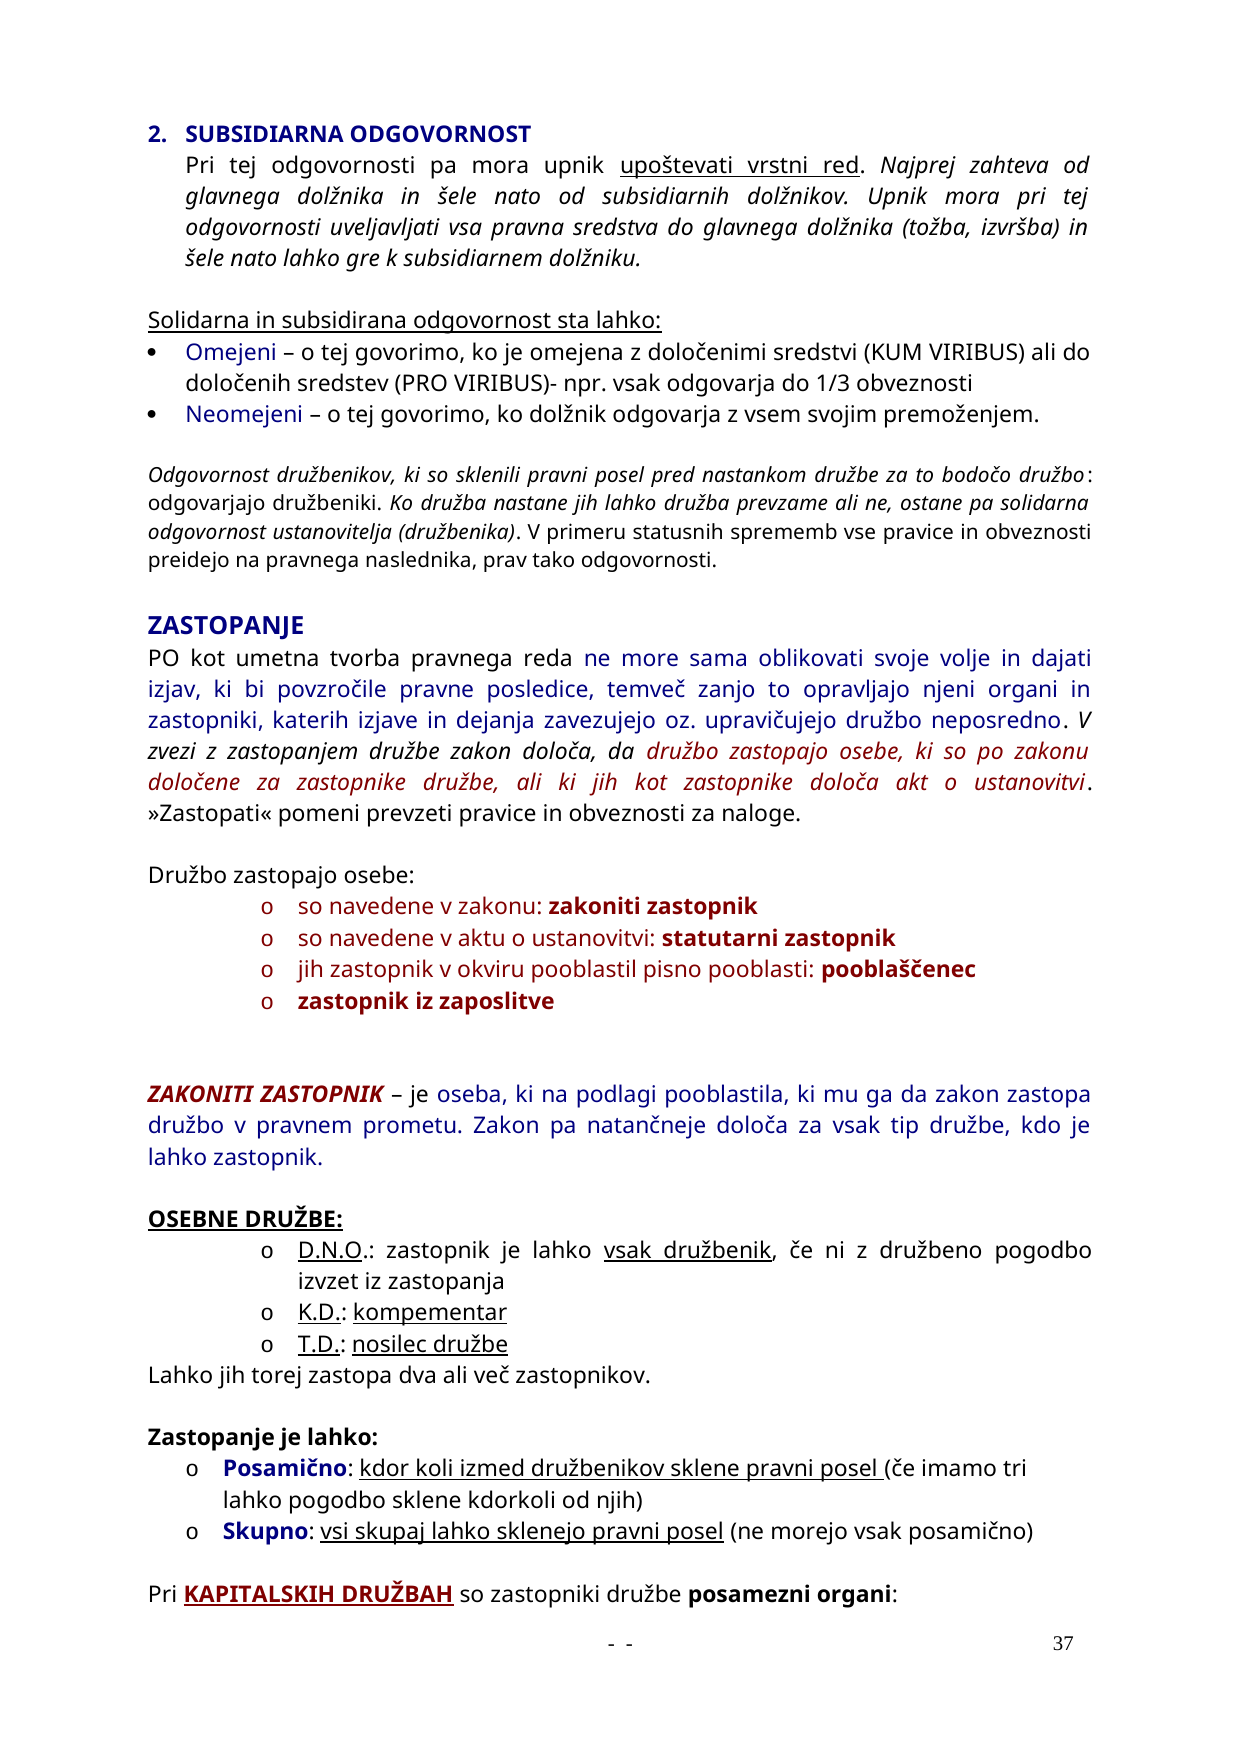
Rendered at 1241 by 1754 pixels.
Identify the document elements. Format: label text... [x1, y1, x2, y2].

text Pri tej odgovornosti pa mora upnik upoštevati vrstni red. Najprej zahteva od glavnega dolžnika in šele nato od subsidiarnih dolžnikov. Upnik mora pri tej odgovornosti uveljavljati vsa pravna sredstva do glavnega dolžnika (tožba, izvršba) in šele nato lahko gre k subsidiarnem dolžniku. [185, 149, 1092, 273]
text ZASTOPANJE [148, 608, 1092, 642]
text Osebne družbe: [148, 1202, 1092, 1233]
text Pri kapitalskih družbah so zastopniki družbe posamezni organi: [148, 1578, 1092, 1609]
list K.D.: kompementar [260, 1296, 1092, 1328]
text Lahko jih torej zastopa dva ali več zastopnikov. [148, 1359, 1092, 1390]
text ZAKONITI ZASTOPNIK – je oseba, ki na podlagi pooblastila, ki mu ga da zakon zastopa družbo v pravnem prometu. Zakon pa natančneje določa za vsak tip družbe, kdo je lahko zastopnik. [148, 1078, 1092, 1171]
list Posamično: kdor koli izmed družbenikov sklene pravni posel (če imamo tri lahko pogodbo sklene kdorkoli od njih) [185, 1452, 1092, 1515]
list T.D.: nosilec družbe [260, 1328, 1092, 1359]
text PO kot umetna tvorba pravnega reda ne more sama oblikovati svoje volje in dajati izjav, ki bi povzročile pravne posledice, temveč zanjo to opravljajo njeni organi in zastopniki, katerih izjave in dejanja zavezujejo oz. upravičujejo družbo neposredno. V zvezi z zastopanjem družbe zakon določa, da družbo zastopajo osebe, ki so po zakonu določene za zastopnike družbe, ali ki jih kot zastopnike določa akt o ustanovitvi. »Zastopati« pomeni prevzeti pravice in obveznosti za naloge. [148, 642, 1092, 828]
list Skupno: vsi skupaj lahko sklenejo pravni posel (ne morejo vsak posamično) [185, 1515, 1092, 1547]
text Družbo zastopajo osebe: [148, 859, 1092, 890]
list Omejeni – o tej govorimo, ko je omejena z določenimi sredstvi (KUM VIRIBUS) ali do določenih sredstev (PRO VIRIBUS)- npr. vsak odgovarja do 1/3 obveznosti [148, 335, 1092, 397]
list D.N.O.: zastopnik je lahko vsak družbenik, če ni z družbeno pogodbo izvzet iz zastopanja [260, 1233, 1092, 1296]
text Zastopanje je lahko: [148, 1421, 1092, 1452]
list zastopnik iz zaposlitve [260, 985, 1092, 1016]
text Solidarna in subsidirana odgovornost sta lahko: [148, 304, 1092, 335]
list SUBSIDIARNA ODGOVORNOST [148, 118, 1092, 149]
text Odgovornost družbenikov, ki so sklenili pravni posel pred nastankom družbe za to bodočo družbo: odgovarjajo družbeniki. Ko družba nastane jih lahko družba prevzame ali ne, ostane pa solidarna odgovornost ustanovitelja (družbenika). V primeru statusnih sprememb vse pravice in obveznosti preidejo na pravnega naslednika, prav tako odgovornosti. [148, 459, 1092, 574]
list so navedene v zakonu: zakoniti zastopnik [260, 890, 1092, 922]
list Neomejeni – o tej govorimo, ko dolžnik odgovarja z vsem svojim premoženjem. [148, 397, 1092, 428]
list jih zastopnik v okviru pooblastil pisno pooblasti: pooblaščenec [260, 953, 1092, 985]
list so navedene v aktu o ustanovitvi: statutarni zastopnik [260, 922, 1092, 953]
